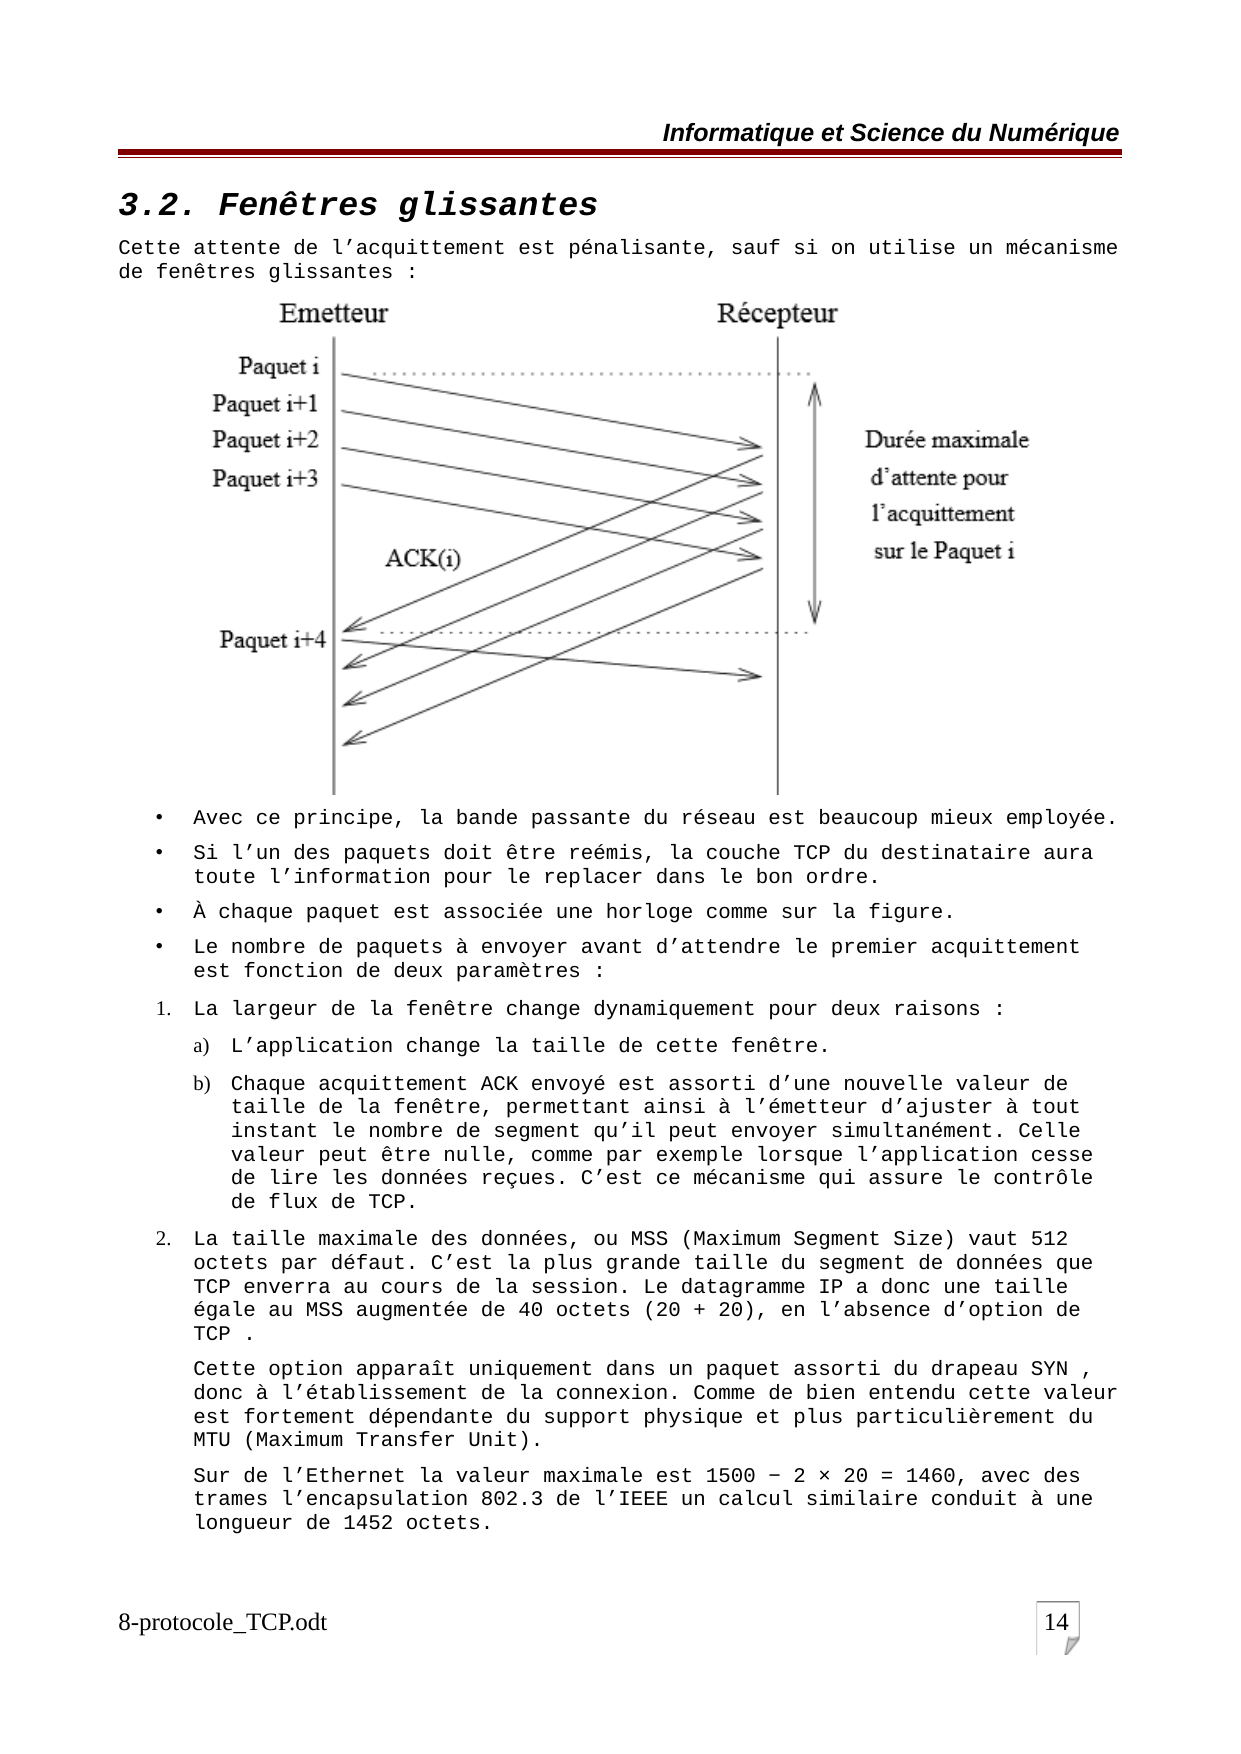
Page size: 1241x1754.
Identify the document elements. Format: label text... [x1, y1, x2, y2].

subtitle 3.2. Fenêtres glissantes [118, 188, 1122, 226]
list Sur de l’Ethernet la valeur maximale est 1500 − 2 × 20 = 1460, avec des trames l’encapsulation 802.3 de l’IEEE un calcul similaire conduit à une longueur de 1452 octets. [156, 1465, 1122, 1536]
text Cette attente de l’acquittement est pénalisante, sauf si on utilise un mécanisme de fenêtres glissantes : [118, 237, 1122, 285]
list La taille maximale des données, ou MSS (Maximum Segment Size) vaut 512 octets par défaut. C’est la plus grande taille du segment de données que TCP enverra au cours de la session. Le datagramme IP a donc une taille égale au MSS augmentée de 40 octets (20 + 20), en l’absence d’option de TCP . [156, 1226, 1122, 1347]
list Avec ce principe, la bande passante du réseau est beaucoup mieux employée. [156, 807, 1122, 830]
picture [196, 296, 1045, 795]
list Le nombre de paquets à envoyer avant d’attendre le premier acquittement est fonction de deux paramètres : [156, 937, 1122, 984]
list Cette option apparaît uniquement dans un paquet assorti du drapeau SYN , donc à l’établissement de la connexion. Comme de bien entendu cette valeur est fortement dépendante du support physique et plus particulièrement du MTU (Maximum Transfer Unit). [156, 1358, 1122, 1453]
list Si l’un des paquets doit être reémis, la couche TCP du destinataire aura toute l’information pour le replacer dans le bon ordre. [156, 842, 1122, 889]
list À chaque paquet est associée une horloge comme sur la figure. [156, 901, 1122, 925]
list Chaque acquittement ACK envoyé est assorti d’une nouvelle valeur de taille de la fenêtre, permettant ainsi à l’émetteur d’ajuster à tout instant le nombre de segment qu’il peut envoyer simultanément. Celle valeur peut être nulle, comme par exemple lorsque l’application cesse de lire les données reçues. C’est ce mécanisme qui assure le contrôle de flux de TCP. [193, 1071, 1122, 1214]
list La largeur de la fenêtre change dynamiquement pour deux raisons : [156, 996, 1122, 1021]
list L’application change la taille de cette fenêtre. [193, 1033, 1122, 1059]
